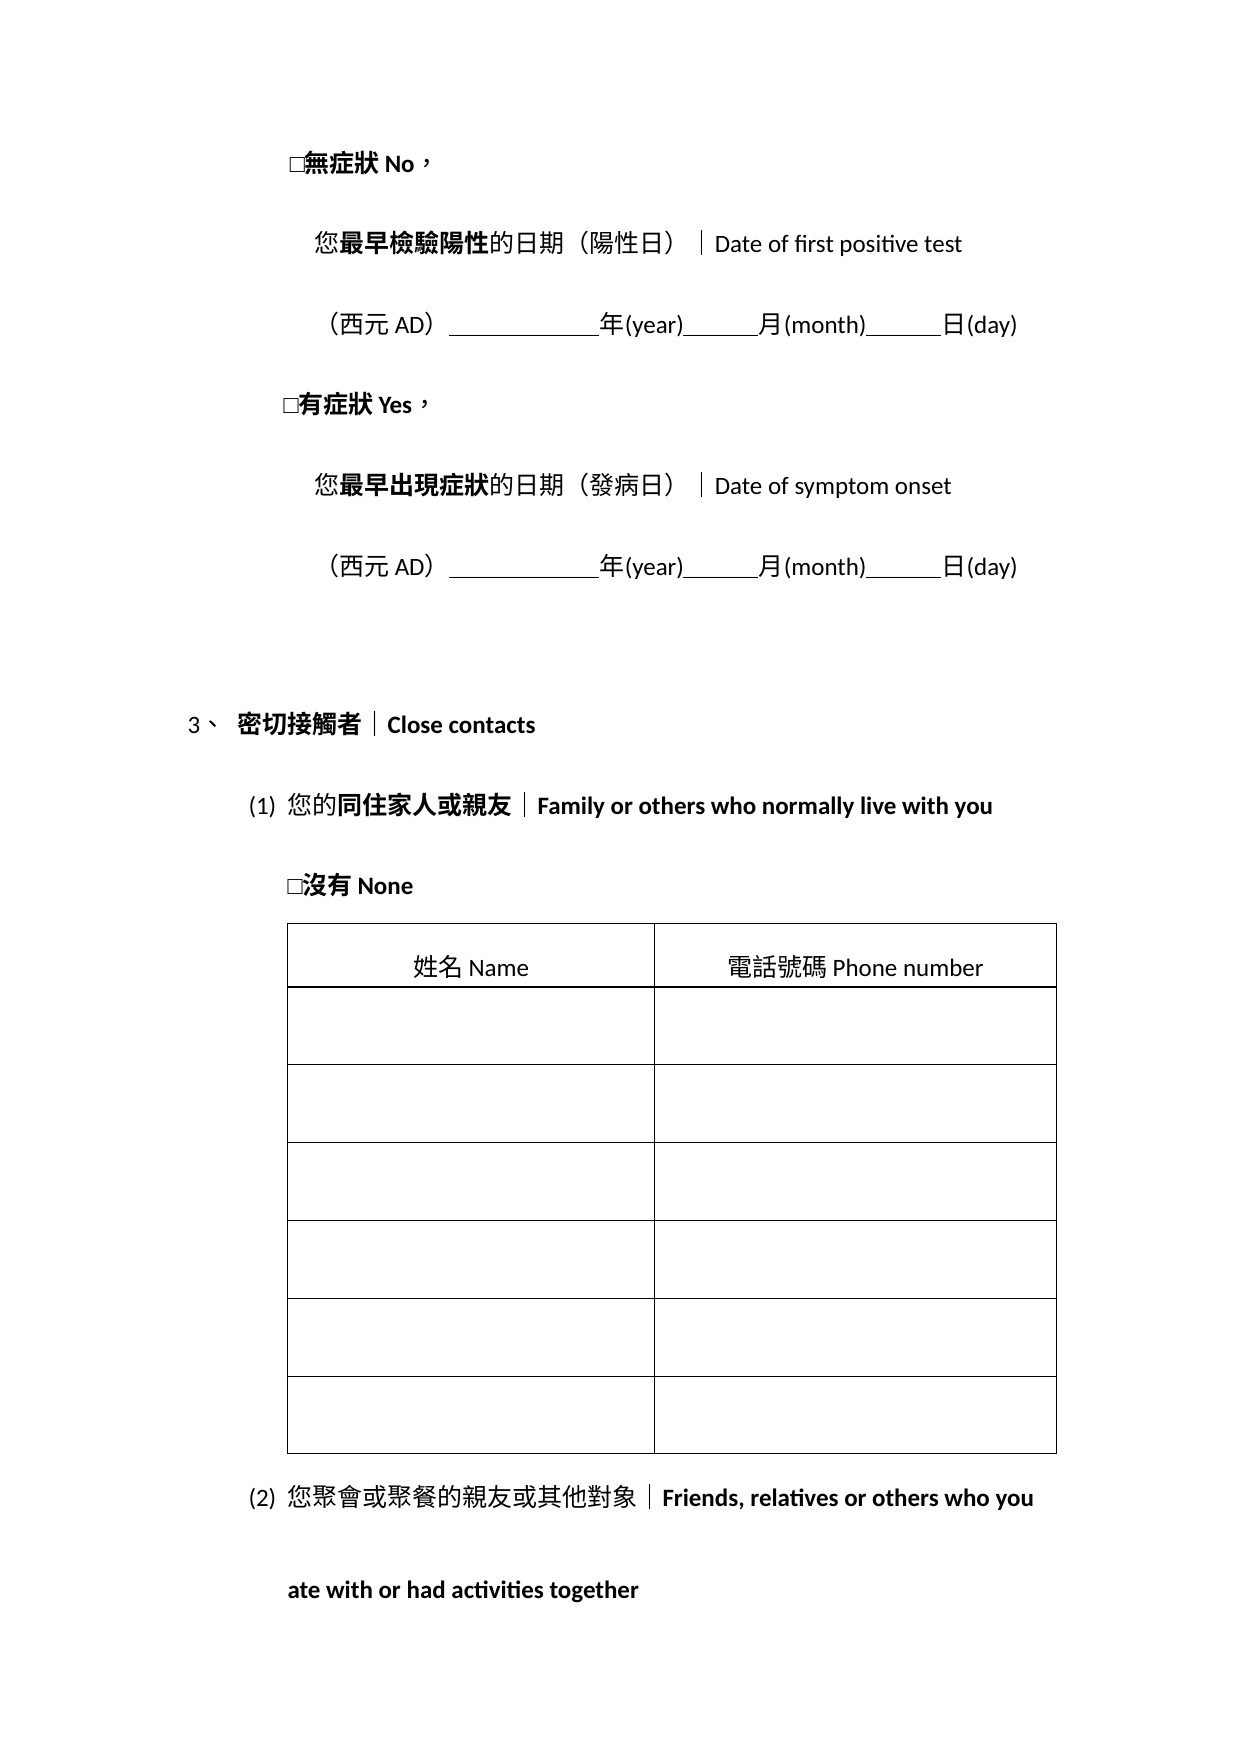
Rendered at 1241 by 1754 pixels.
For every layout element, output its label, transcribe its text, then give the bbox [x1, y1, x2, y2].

table_header 電話號碼Phone number [655, 924, 1056, 986]
table_cell [288, 988, 654, 1064]
list □無症狀No， [270, 119, 1053, 182]
table_cell [655, 1377, 1056, 1453]
text 您最早檢驗陽性的日期（陽性日）｜Date of first positive test [289, 200, 1053, 263]
table_cell [655, 1143, 1056, 1220]
table_cell [655, 1221, 1056, 1298]
table_cell [288, 1065, 654, 1142]
table_cell [655, 988, 1056, 1064]
table_cell [655, 1065, 1056, 1142]
text 您最早出現症狀的日期（發病日）｜Date of symptom onset [289, 442, 1053, 504]
text （西元AD）＿＿＿＿＿＿年(year)＿＿＿月(month)＿＿＿日(day) [289, 523, 1053, 585]
list 您聚會或聚餐的親友或其他對象｜Friends, relatives or others who you ate with or had activities together [276, 1454, 1053, 1611]
list 您的同住家人或親友｜Family or others who normally live with you [276, 762, 1053, 824]
text □有症狀Yes， [183, 361, 1053, 424]
table_cell [655, 1299, 1056, 1376]
text （西元AD）＿＿＿＿＿＿年(year)＿＿＿月(month)＿＿＿日(day) [289, 281, 1053, 343]
table_cell [288, 1377, 654, 1453]
text □沒有None [287, 842, 1053, 905]
table_cell [288, 1299, 654, 1376]
table_cell [288, 1221, 654, 1298]
table_cell [288, 1143, 654, 1220]
table_header 姓名Name [288, 924, 654, 986]
list 密切接觸者｜Close contacts [187, 681, 1053, 743]
